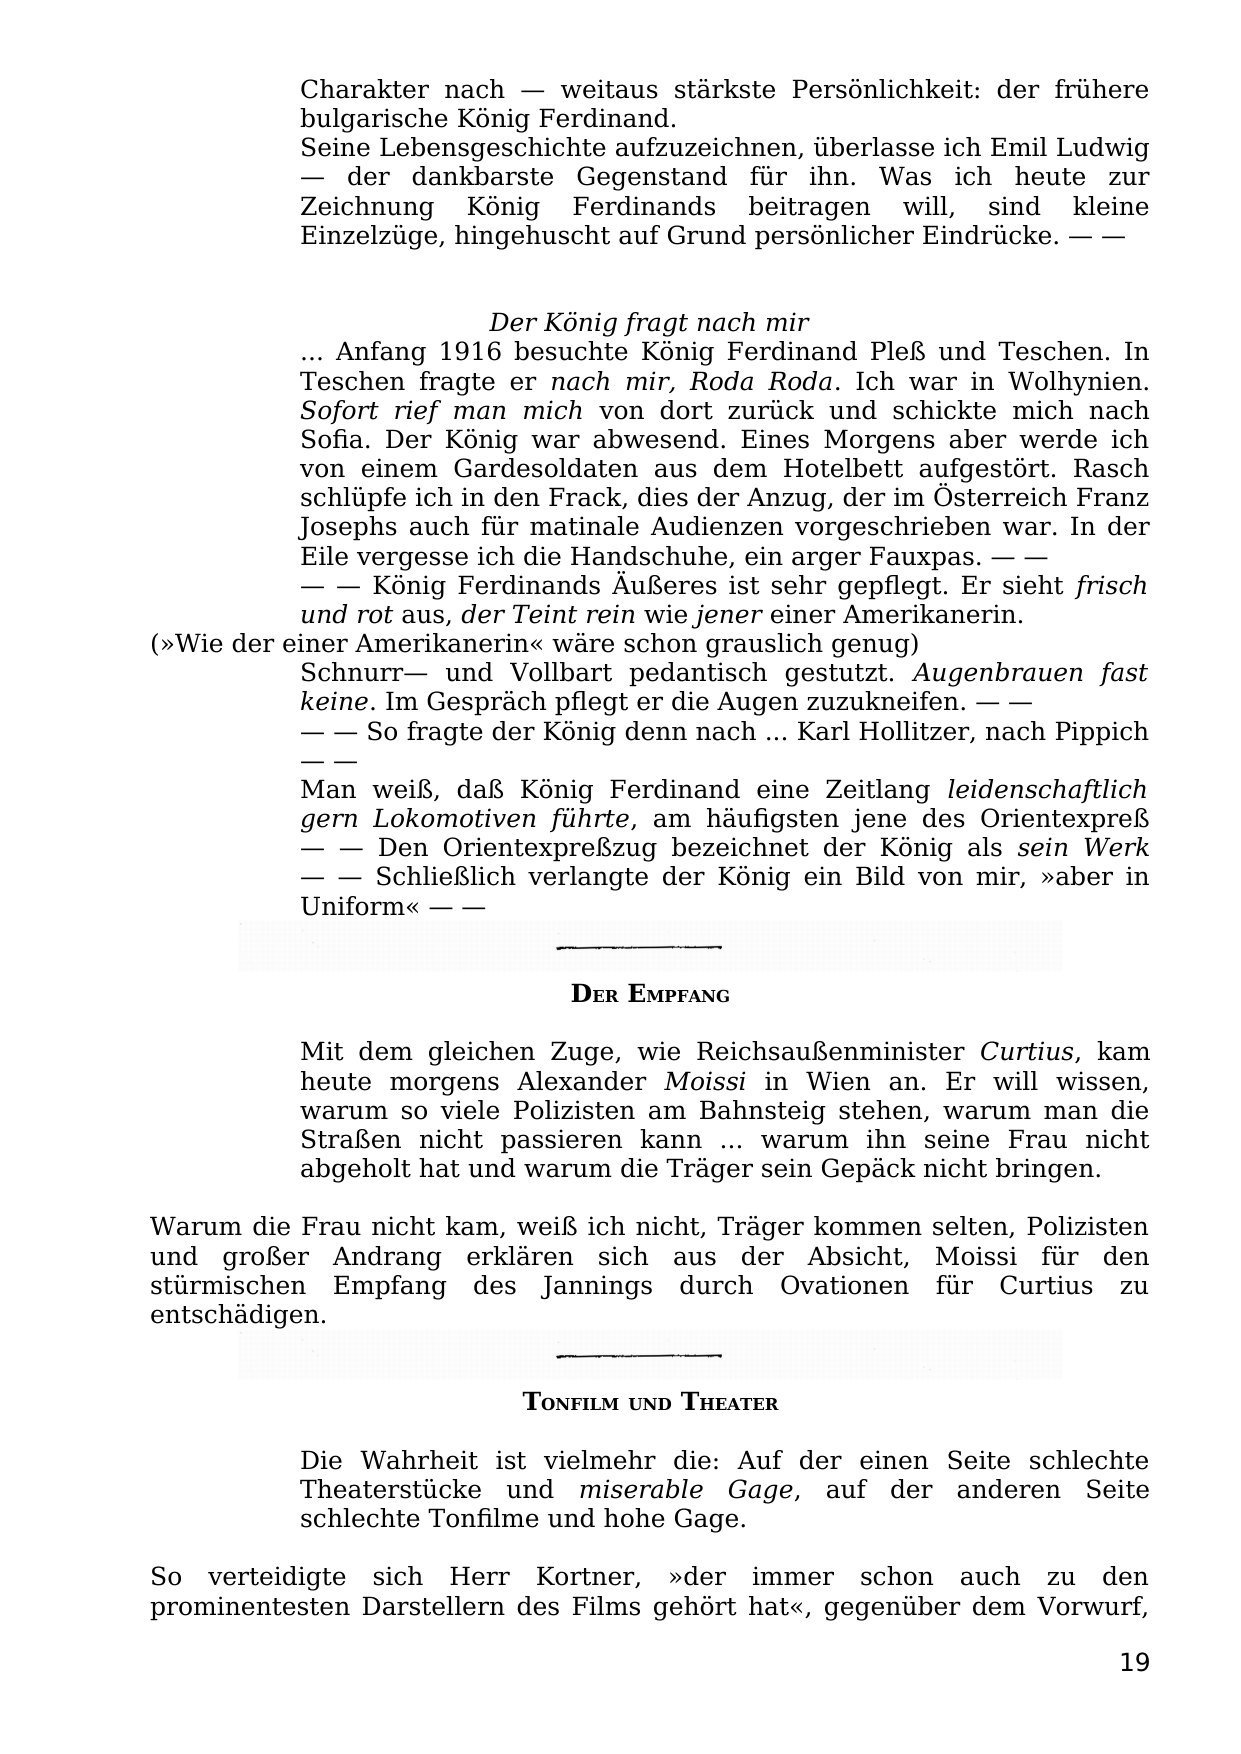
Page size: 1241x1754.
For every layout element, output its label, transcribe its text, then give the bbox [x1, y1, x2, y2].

text So verteidigte sich Herr Kortner, »der immer schon auch zu den prominentesten Darstellern des Films gehört hat«, gegenüber dem Vorwurf, [150, 1562, 1151, 1621]
text Charakter nach — weitaus stärkste Persönlichkeit: der frühere bulgarische König Ferdinand. [300, 75, 1151, 133]
text ... Anfang 1916 besuchte König Ferdinand Pleß und Teschen. In Teschen fragte er nach mir, Roda Roda. Ich war in Wolhynien. Sofort rief man mich von dort zurück und schickte mich nach Sofia. Der König war abwesend. Eines Morgens aber werde ich von einem Gardesoldaten aus dem Hotelbett aufgestört. Rasch schlüpfe ich in den Frack, dies der Anzug, der im Österreich Franz Josephs auch für matinale Audienzen vorgeschrieben war. In der Eile vergesse ich die Handschuhe, ein arger Fauxpas. — — [300, 337, 1151, 571]
text Man weiß, daß König Ferdinand eine Zeitlang leidenschaftlich gern Lokomotiven führte, am häufigsten jene des Orientexpreß — — Den Orientexpreßzug bezeichnet der König als sein Werk — — Schließlich verlangte der König ein Bild von mir, »aber in Uniform« — — [300, 775, 1151, 921]
text — — König Ferdinands Äußeres ist sehr gepflegt. Er sieht frisch und rot aus, der Teint rein wie jener einer Amerikanerin. [300, 571, 1151, 629]
text Schnurr— und Vollbart pedantisch gestutzt. Augenbrauen fast keine. Im Gespräch pflegt er die Augen zuzukneifen. — — [300, 658, 1151, 717]
text Seine Lebensgeschichte aufzuzeichnen, überlasse ich Emil Ludwig — der dankbarste Gegenstand für ihn. Was ich heute zur Zeichnung König Ferdinands beitragen will, sind kleine Einzelzüge, hingehuscht auf Grund persönlicher Eindrücke. — — [300, 133, 1151, 250]
text Die Wahrheit ist vielmehr die: Auf der einen Seite schlechte Theaterstücke und miserable Gage, auf der anderen Seite schlechte Tonfilme und hohe Gage. [300, 1446, 1151, 1533]
picture [237, 1329, 1063, 1380]
text — — So fragte der König denn nach ... Karl Hollitzer, nach Pippich — — [300, 717, 1151, 775]
text (»Wie der einer Amerikanerin« wäre schon grauslich genug) [150, 629, 1151, 658]
text Mit dem gleichen Zuge, wie Reichsaußenminister Curtius, kam heute morgens Alexander Moissi in Wien an. Er will wissen, warum so viele Polizisten am Bahnsteig stehen, warum man die Straßen nicht passieren kann ... warum ihn seine Frau nicht abgeholt hat und warum die Träger sein Gepäck nicht bringen. [300, 1037, 1151, 1183]
text Der Empfang [150, 921, 1151, 1008]
text Tonfilm und Theater [150, 1329, 1151, 1417]
text Warum die Frau nicht kam, weiß ich nicht, Träger kommen selten, Polizisten und großer Andrang erklären sich aus der Absicht, Moissi für den stürmischen Empfang des Jannings durch Ovationen für Curtius zu entschädigen. [150, 1212, 1151, 1329]
text Der König fragt nach mir [150, 308, 1151, 337]
picture [237, 920, 1063, 972]
